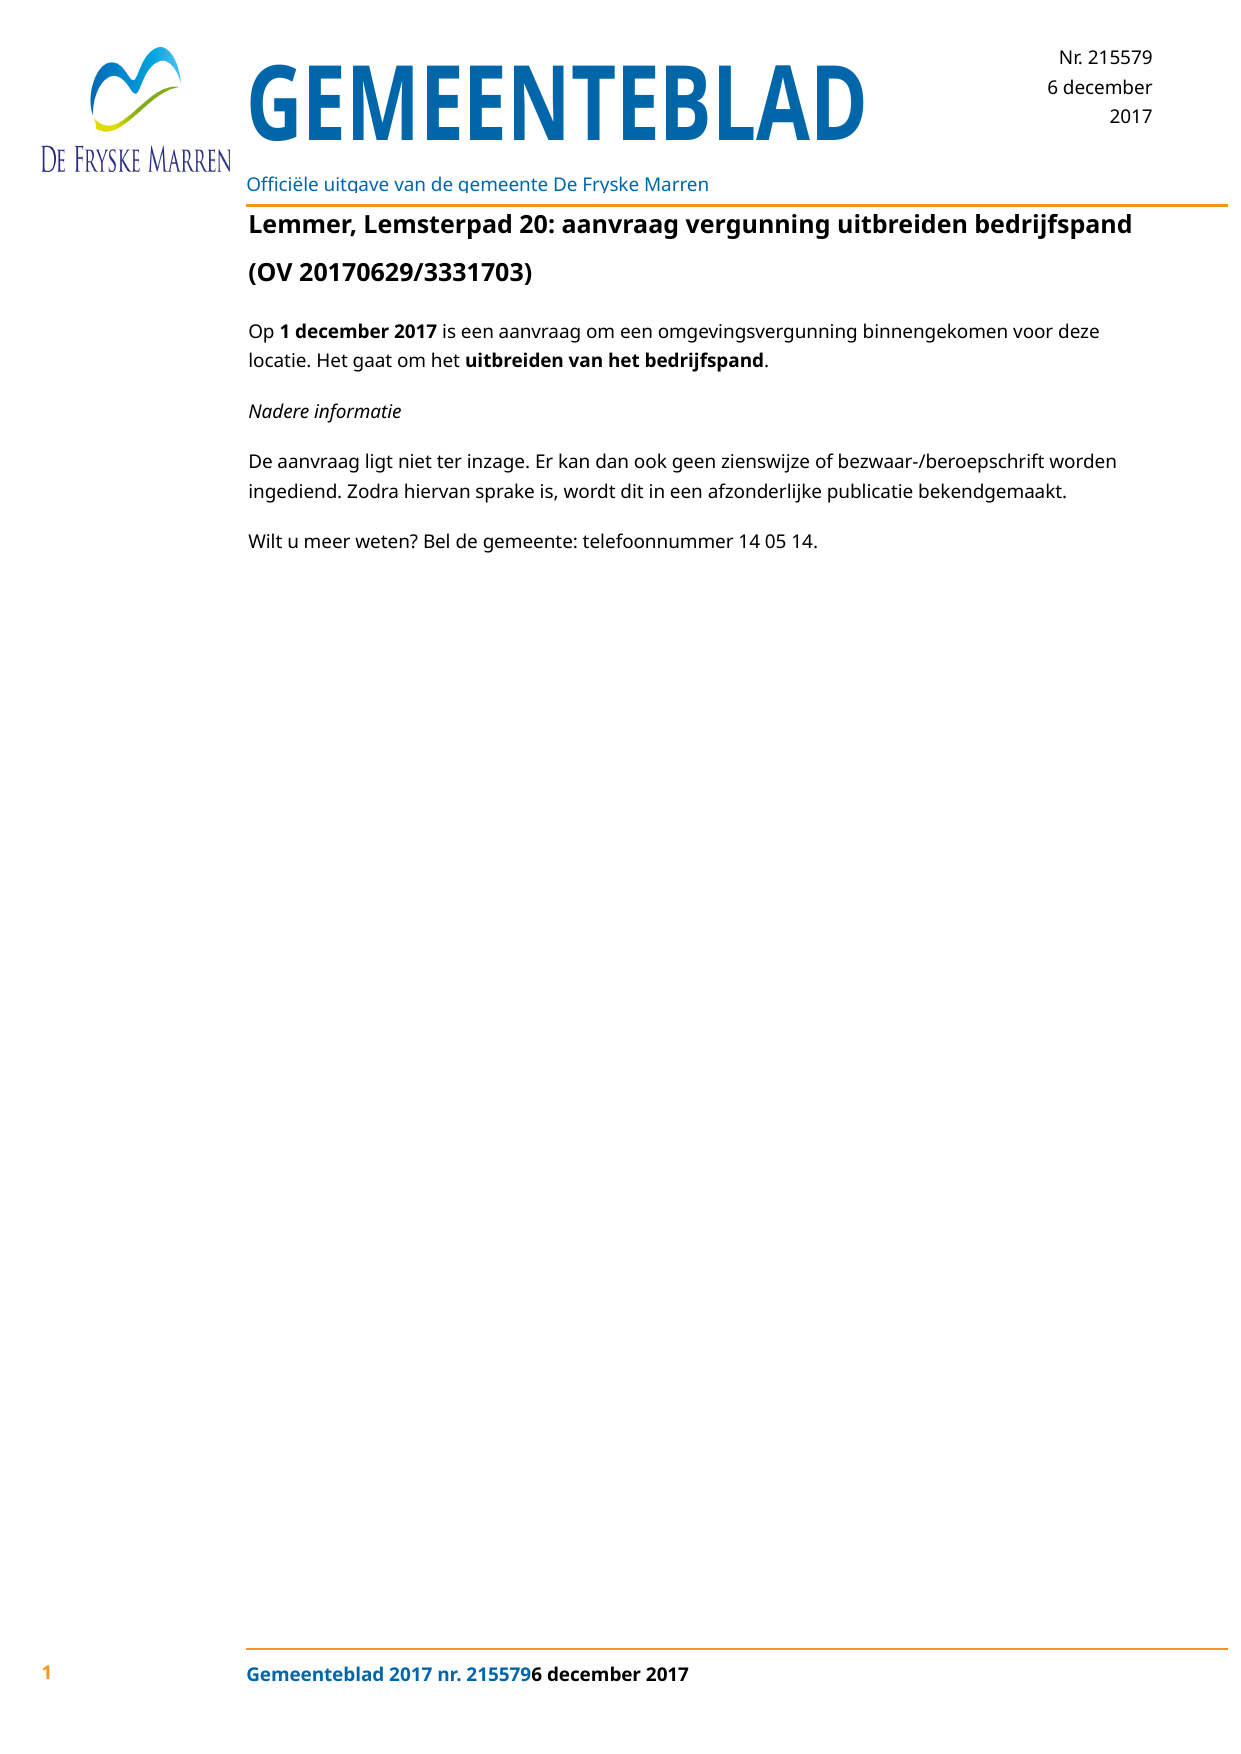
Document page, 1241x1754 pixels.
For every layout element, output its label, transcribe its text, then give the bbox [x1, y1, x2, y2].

text Op 1 december 2017 is een aanvraag om een omgevingsvergunning binnengekomen voor deze locatie. Het gaat om het uitbreiden van het bedrijfspand. [248, 318, 1152, 373]
picture [41, 47, 231, 172]
text Lemmer, Lemsterpad 20: aanvraag vergunning uitbreiden bedrijfspand (OV 20170629/3331703) [248, 207, 1152, 288]
text De aanvraag ligt niet ter inzage. Er kan dan ook geen zienswijze of bezwaar-/beroepschrift worden ingediend. Zodra hiervan sprake is, wordt dit in een afzonderlijke publicatie bekendgemaakt. [248, 448, 1152, 504]
text Wilt u meer weten? Bel de gemeente: telefoonnummer 14 05 14. [248, 528, 1152, 554]
text Nadere informatie [248, 398, 1152, 424]
